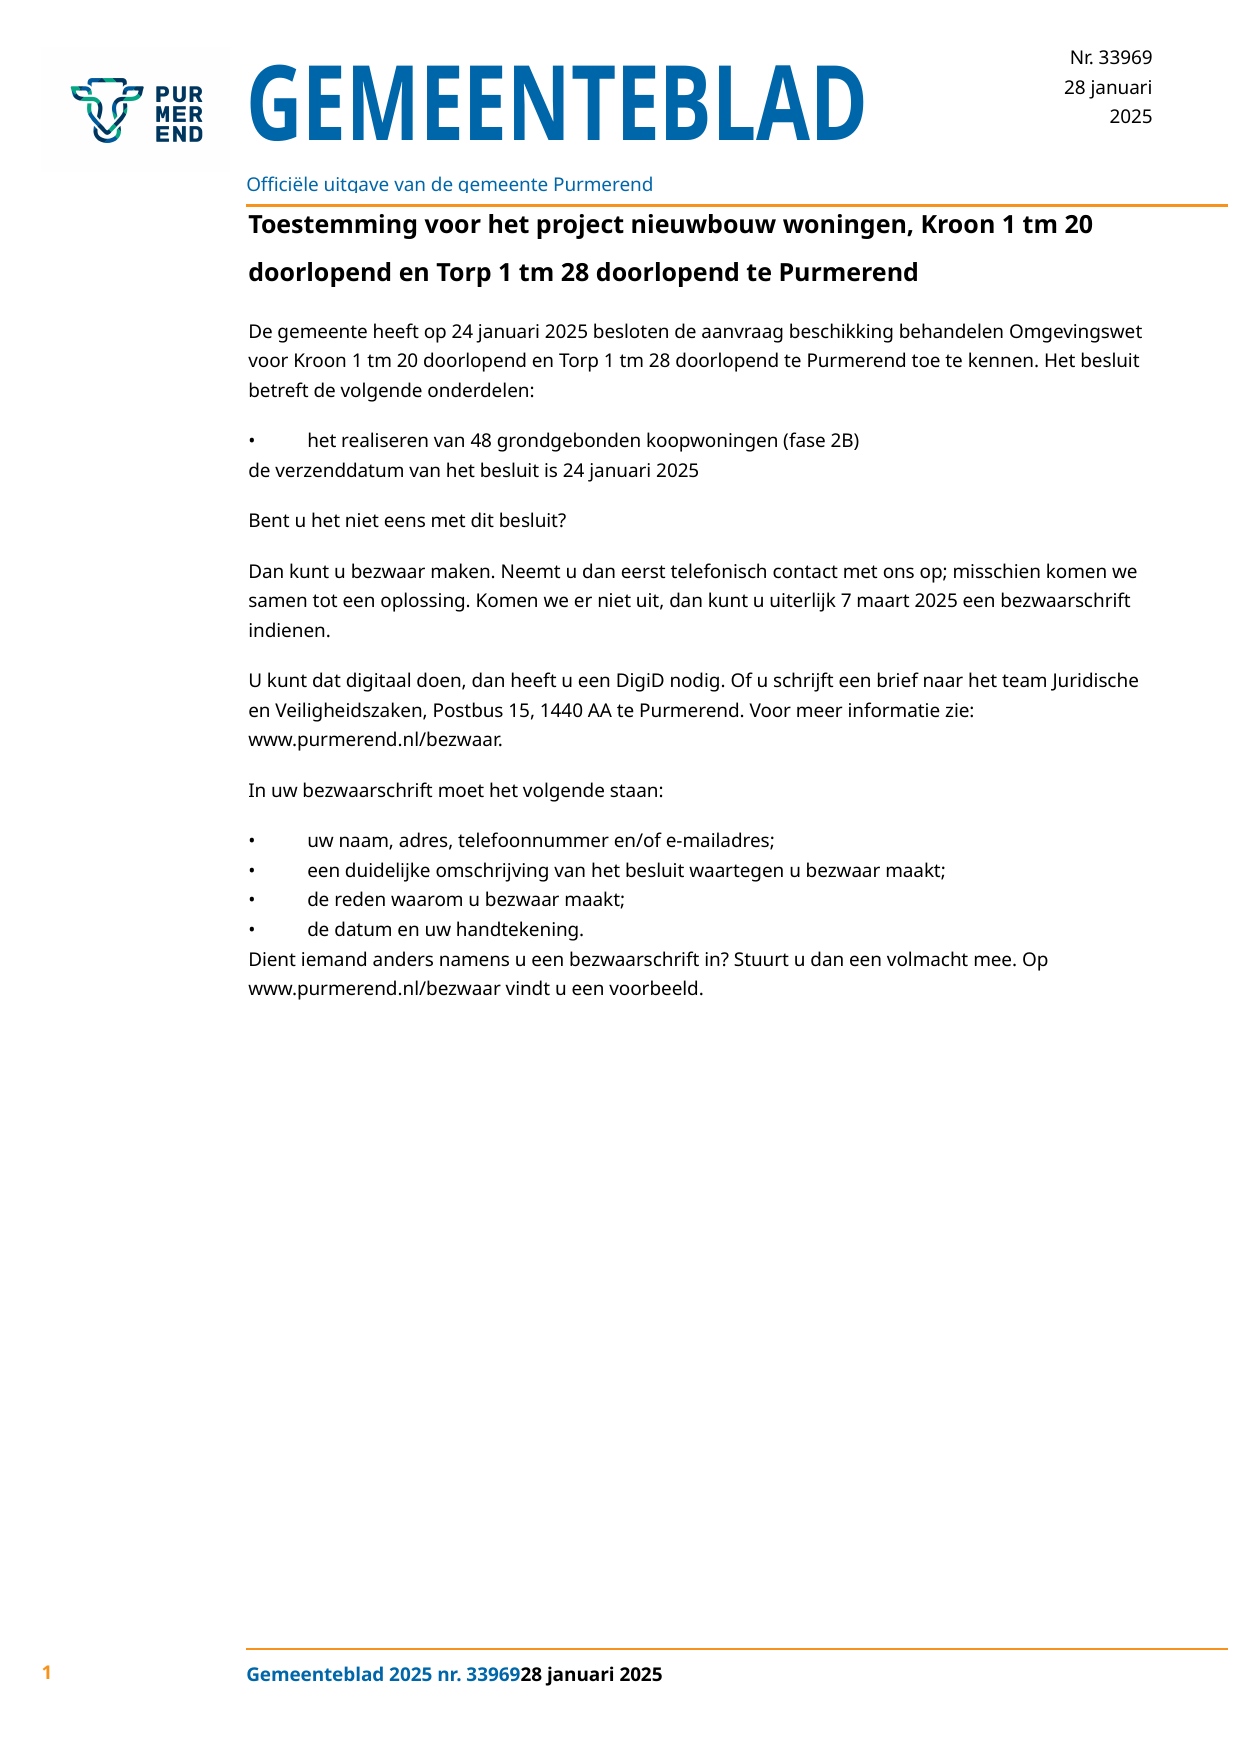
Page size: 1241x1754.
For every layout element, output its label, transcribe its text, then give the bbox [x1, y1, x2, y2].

list de datum en uw handtekening. [248, 916, 1152, 942]
list een duidelijke omschrijving van het besluit waartegen u bezwaar maakt; [248, 857, 1152, 883]
text Bent u het niet eens met dit besluit? [248, 507, 1152, 533]
list uw naam, adres, telefoonnummer en/of e-mailadres; [248, 827, 1152, 853]
picture [41, 47, 231, 172]
text U kunt dat digitaal doen, dan heeft u een DigiD nodig. Of u schrijft een brief naar het team Juridische en Veiligheidszaken, Postbus 15, 1440 AA te Purmerend. Voor meer informatie zie: www.purmerend.nl/bezwaar. [248, 667, 1152, 752]
text Dan kunt u bezwaar maken. Neemt u dan eerst telefonisch contact met ons op; misschien komen we samen tot een oplossing. Komen we er niet uit, dan kunt u uiterlijk 7 maart 2025 een bezwaarschrift indienen. [248, 558, 1152, 643]
list het realiseren van 48 grondgebonden koopwoningen (fase 2B) [248, 427, 1152, 453]
list de reden waarom u bezwaar maakt; [248, 887, 1152, 912]
text Toestemming voor het project nieuwbouw woningen, Kroon 1 tm 20 doorlopend en Torp 1 tm 28 doorlopend te Purmerend [248, 207, 1152, 288]
text de verzenddatum van het besluit is 24 januari 2025 [248, 457, 1152, 483]
text In uw bezwaarschrift moet het volgende staan: [248, 777, 1152, 803]
text Dient iemand anders namens u een bezwaarschrift in? Stuurt u dan een volmacht mee. Op www.purmerend.nl/bezwaar vindt u een voorbeeld. [248, 946, 1152, 1001]
text De gemeente heeft op 24 januari 2025 besloten de aanvraag beschikking behandelen Omgevingswet voor Kroon 1 tm 20 doorlopend en Torp 1 tm 28 doorlopend te Purmerend toe te kennen. Het besluit betreft de volgende onderdelen: [248, 318, 1152, 403]
